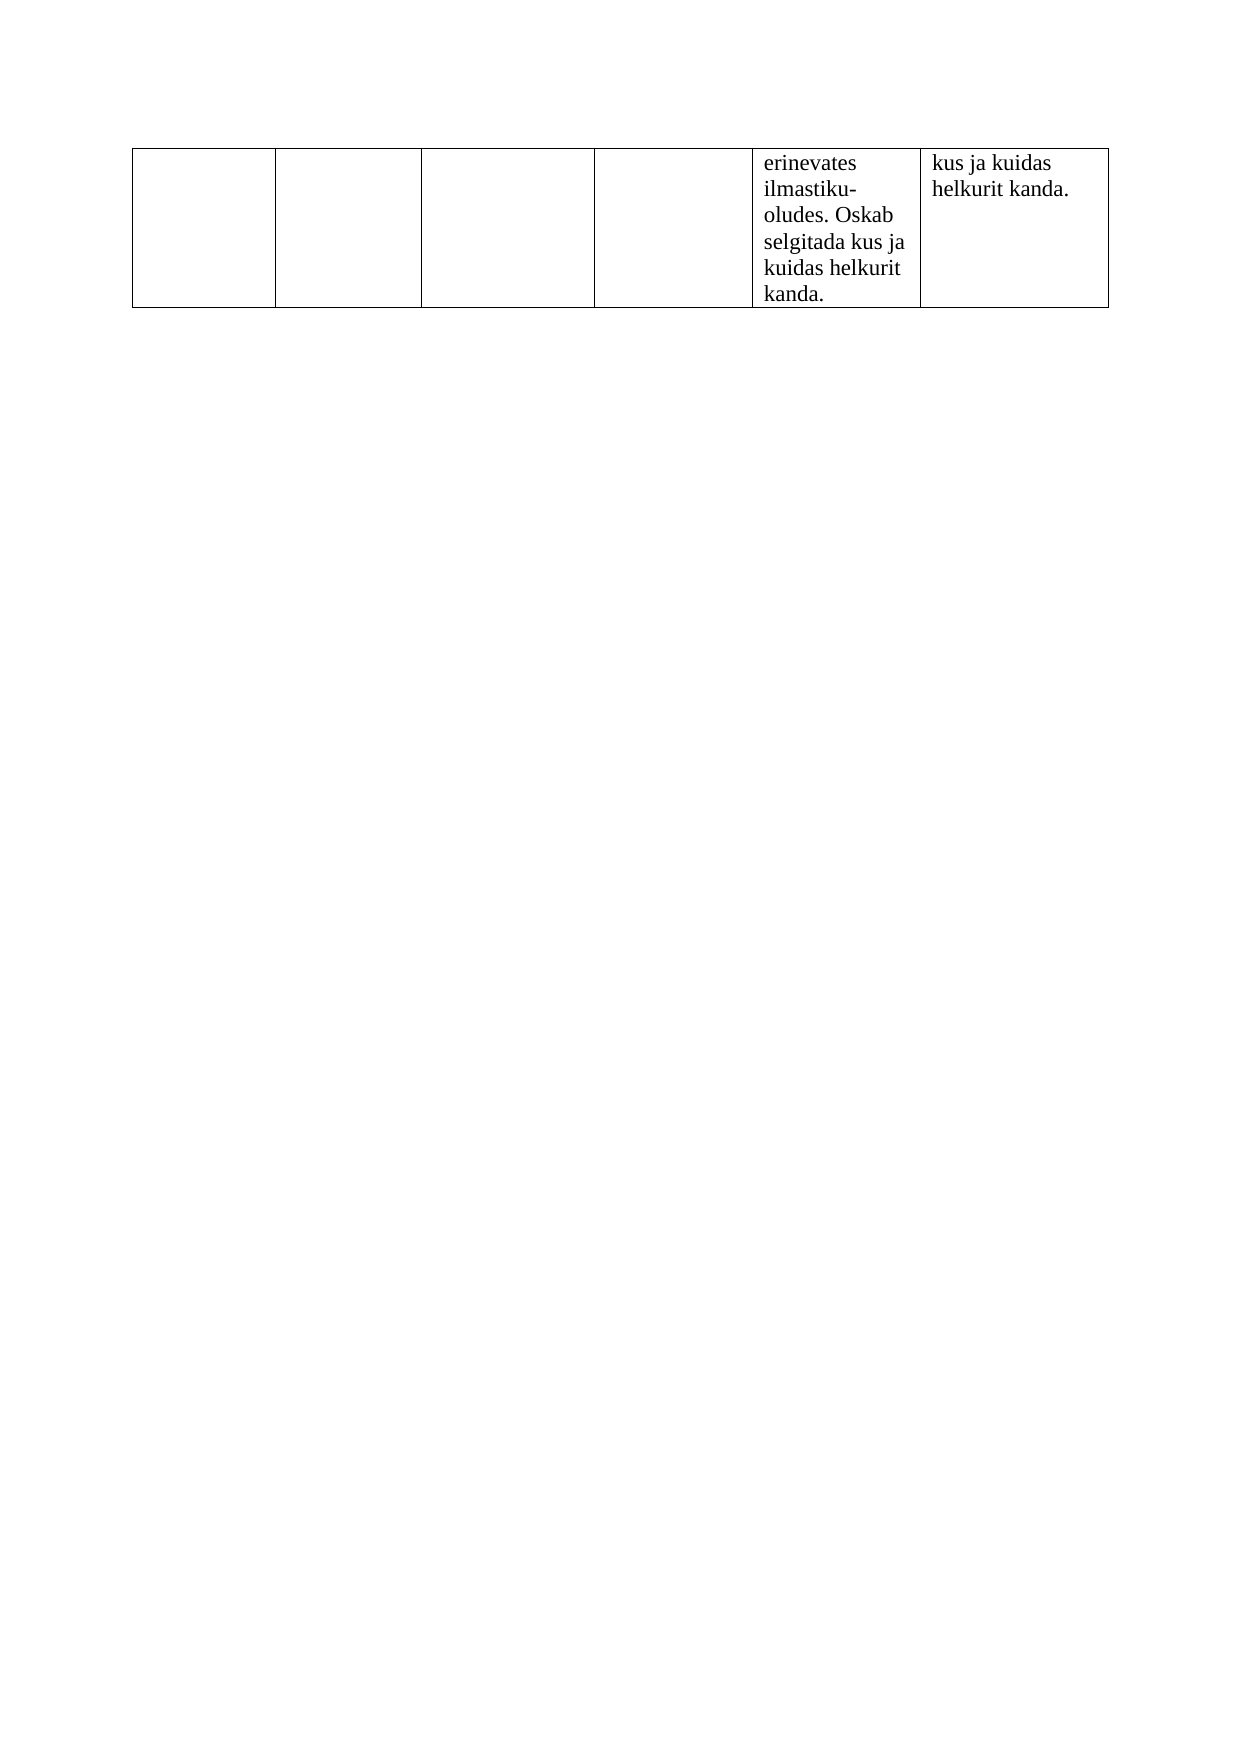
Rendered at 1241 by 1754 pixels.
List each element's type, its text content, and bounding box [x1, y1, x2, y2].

table_cell erinevates ilmastiku-oludes. Oskab selgitada kus ja kuidas helkurit kanda. [753, 149, 920, 307]
table_cell [595, 149, 752, 307]
table_cell [133, 149, 275, 307]
table_cell kus ja kuidas helkurit kanda. [921, 149, 1108, 307]
table_cell [276, 149, 421, 307]
table_cell [422, 149, 594, 307]
